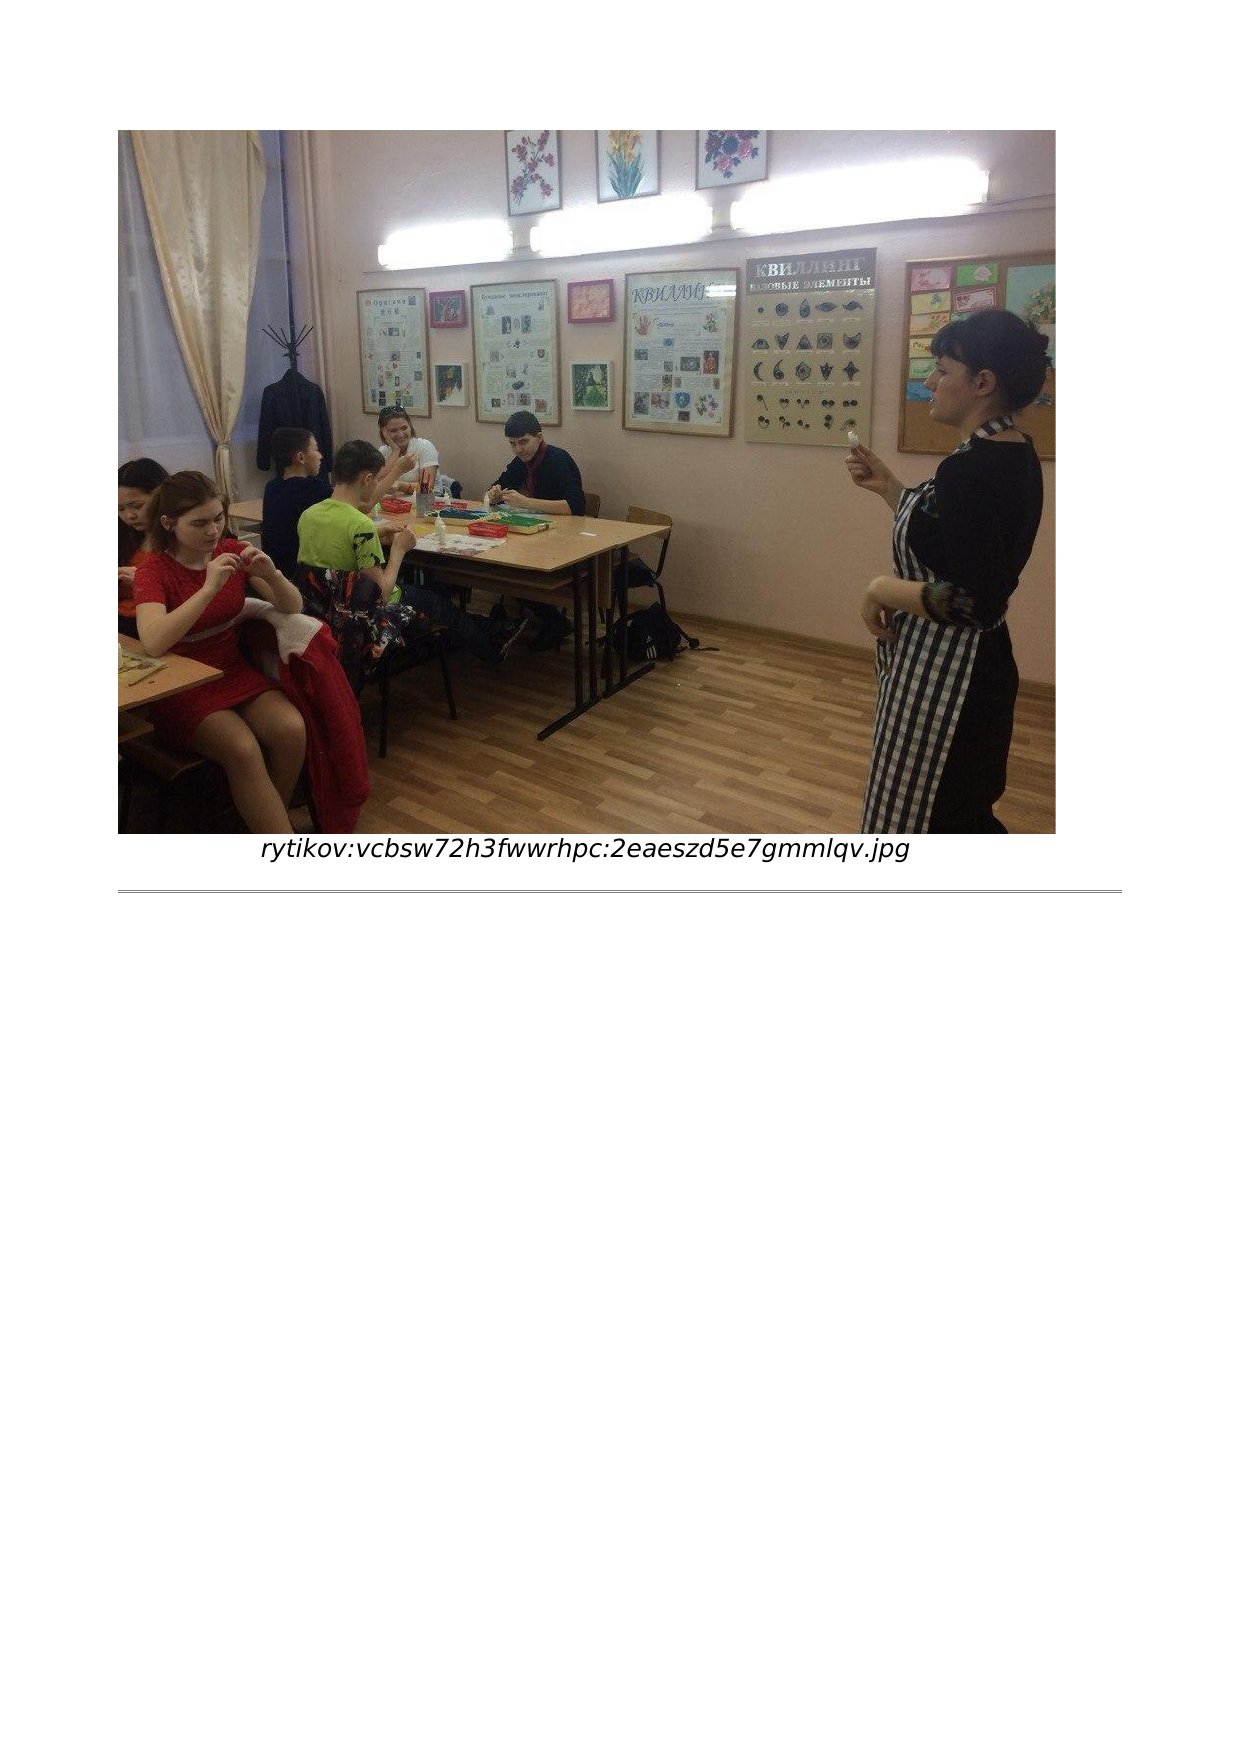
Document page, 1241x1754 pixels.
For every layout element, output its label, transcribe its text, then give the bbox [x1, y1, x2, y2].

text rytikov:vcbsw72h3fwwrhpc:2eaeszd5e7gmmlqv.jpg [118, 834, 1056, 863]
picture [118, 130, 1056, 834]
